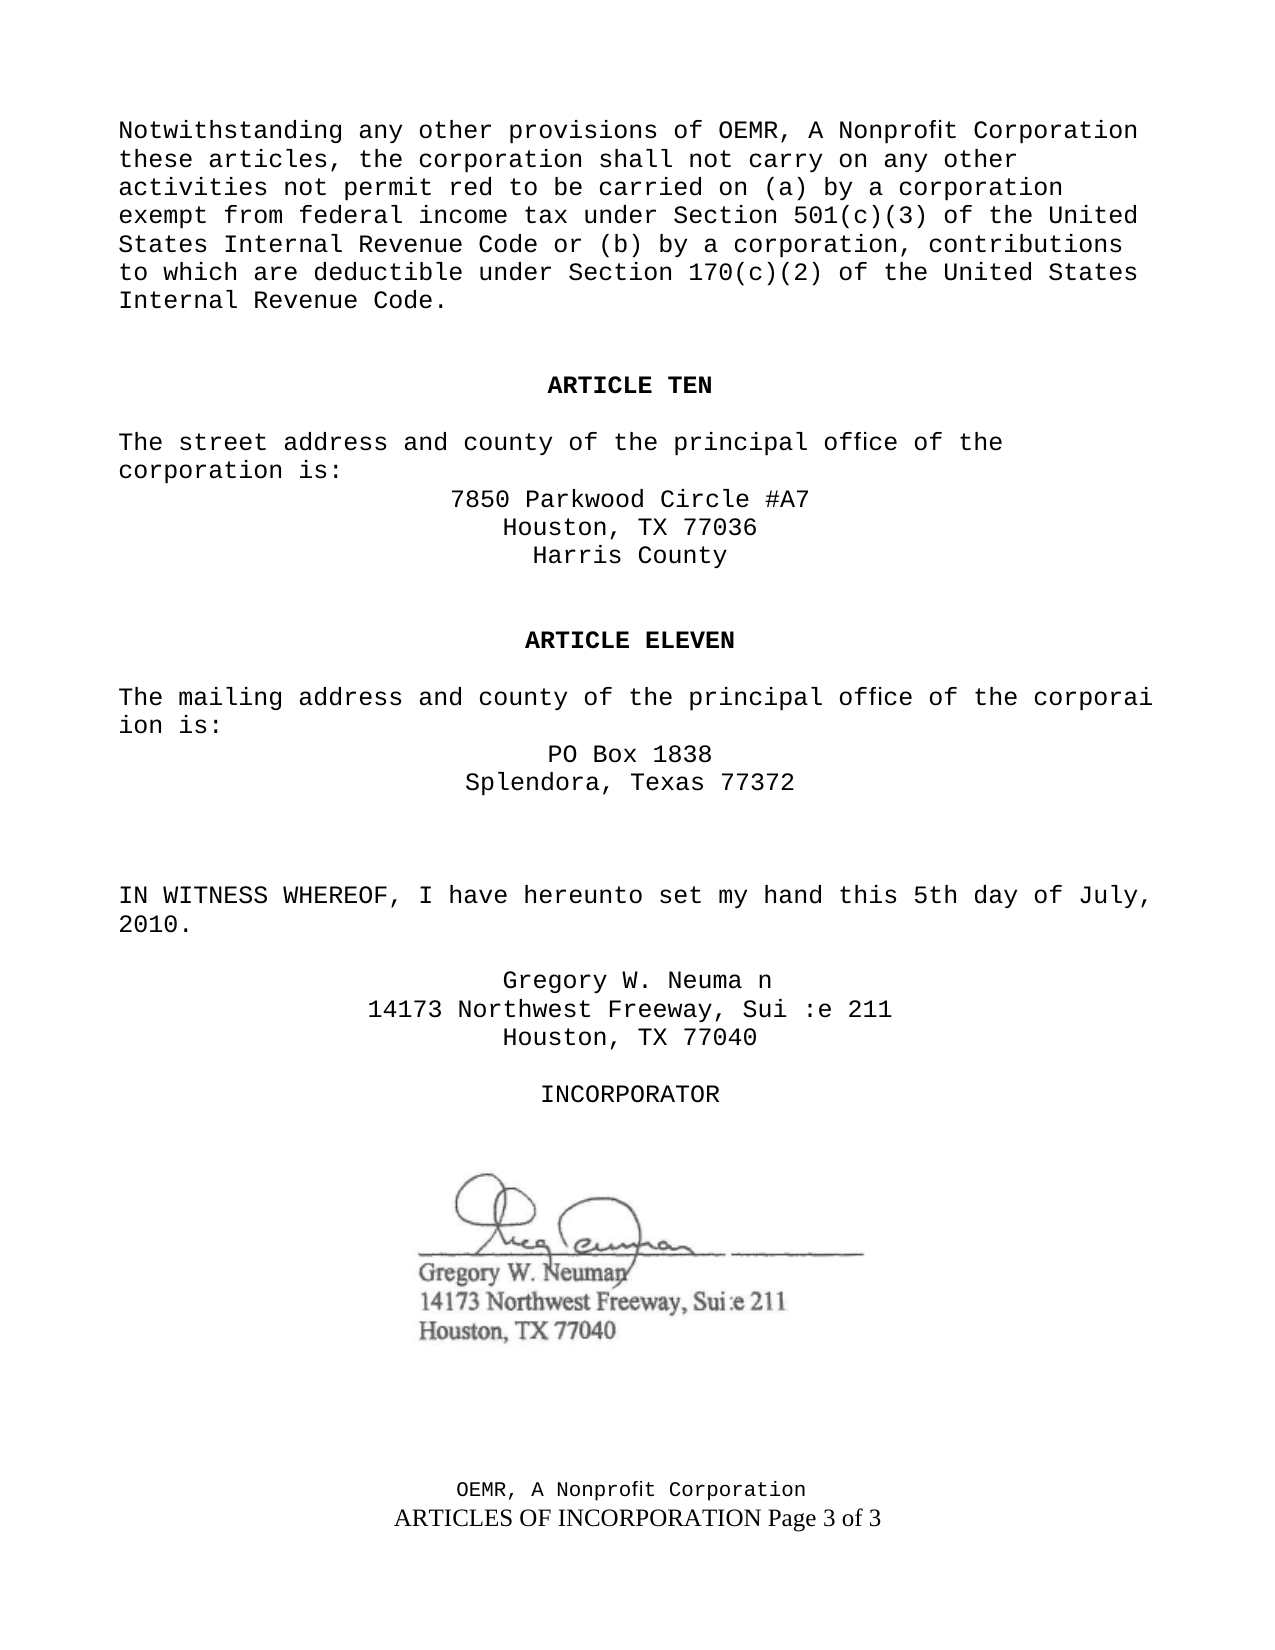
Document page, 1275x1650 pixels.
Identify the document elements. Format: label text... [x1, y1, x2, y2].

text 14173 Northwest Freeway, Sui :e 211 [118, 996, 1157, 1025]
text Houston, TX 77036 [118, 515, 1157, 543]
text ARTICLE ELEVEN [118, 628, 1157, 656]
text ARTICLE TEN [118, 373, 1157, 401]
text these articles, the corporation shall not carry on any other activities not permit red to be carried on (a) by a corporation exempt from federal income tax under Section 501(c)(3) of the United States Internal Revenue Code or (b) by a corporation, contributions to which are deductible under Section 170(c)(2) of the United States Internal Revenue Code. [118, 146, 1157, 316]
text IN WITNESS WHEREOF, I have hereunto set my hand this 5th day of July, [118, 883, 1157, 911]
text Harris County [118, 543, 1157, 571]
picture [395, 1166, 880, 1361]
text Notwithstanding any other provisions of OEMR, A Nonproﬁt Corporation [118, 118, 1157, 146]
text PO Box 1838 [118, 741, 1157, 770]
text Splendora, Texas 77372 [118, 770, 1157, 798]
text The mailing address and county of the principal ofﬁce of the corporai ion is: [118, 685, 1157, 741]
text INCORPORATOR [118, 1081, 1157, 1110]
text 7850 Parkwood Circle #A7 [118, 486, 1157, 515]
text Houston, TX 77040 [118, 1025, 1157, 1053]
text Gregory W. Neuma n [118, 968, 1157, 996]
text The street address and county of the principal ofﬁce of the corporation is: [118, 430, 1157, 486]
text 2010. [118, 911, 1157, 940]
